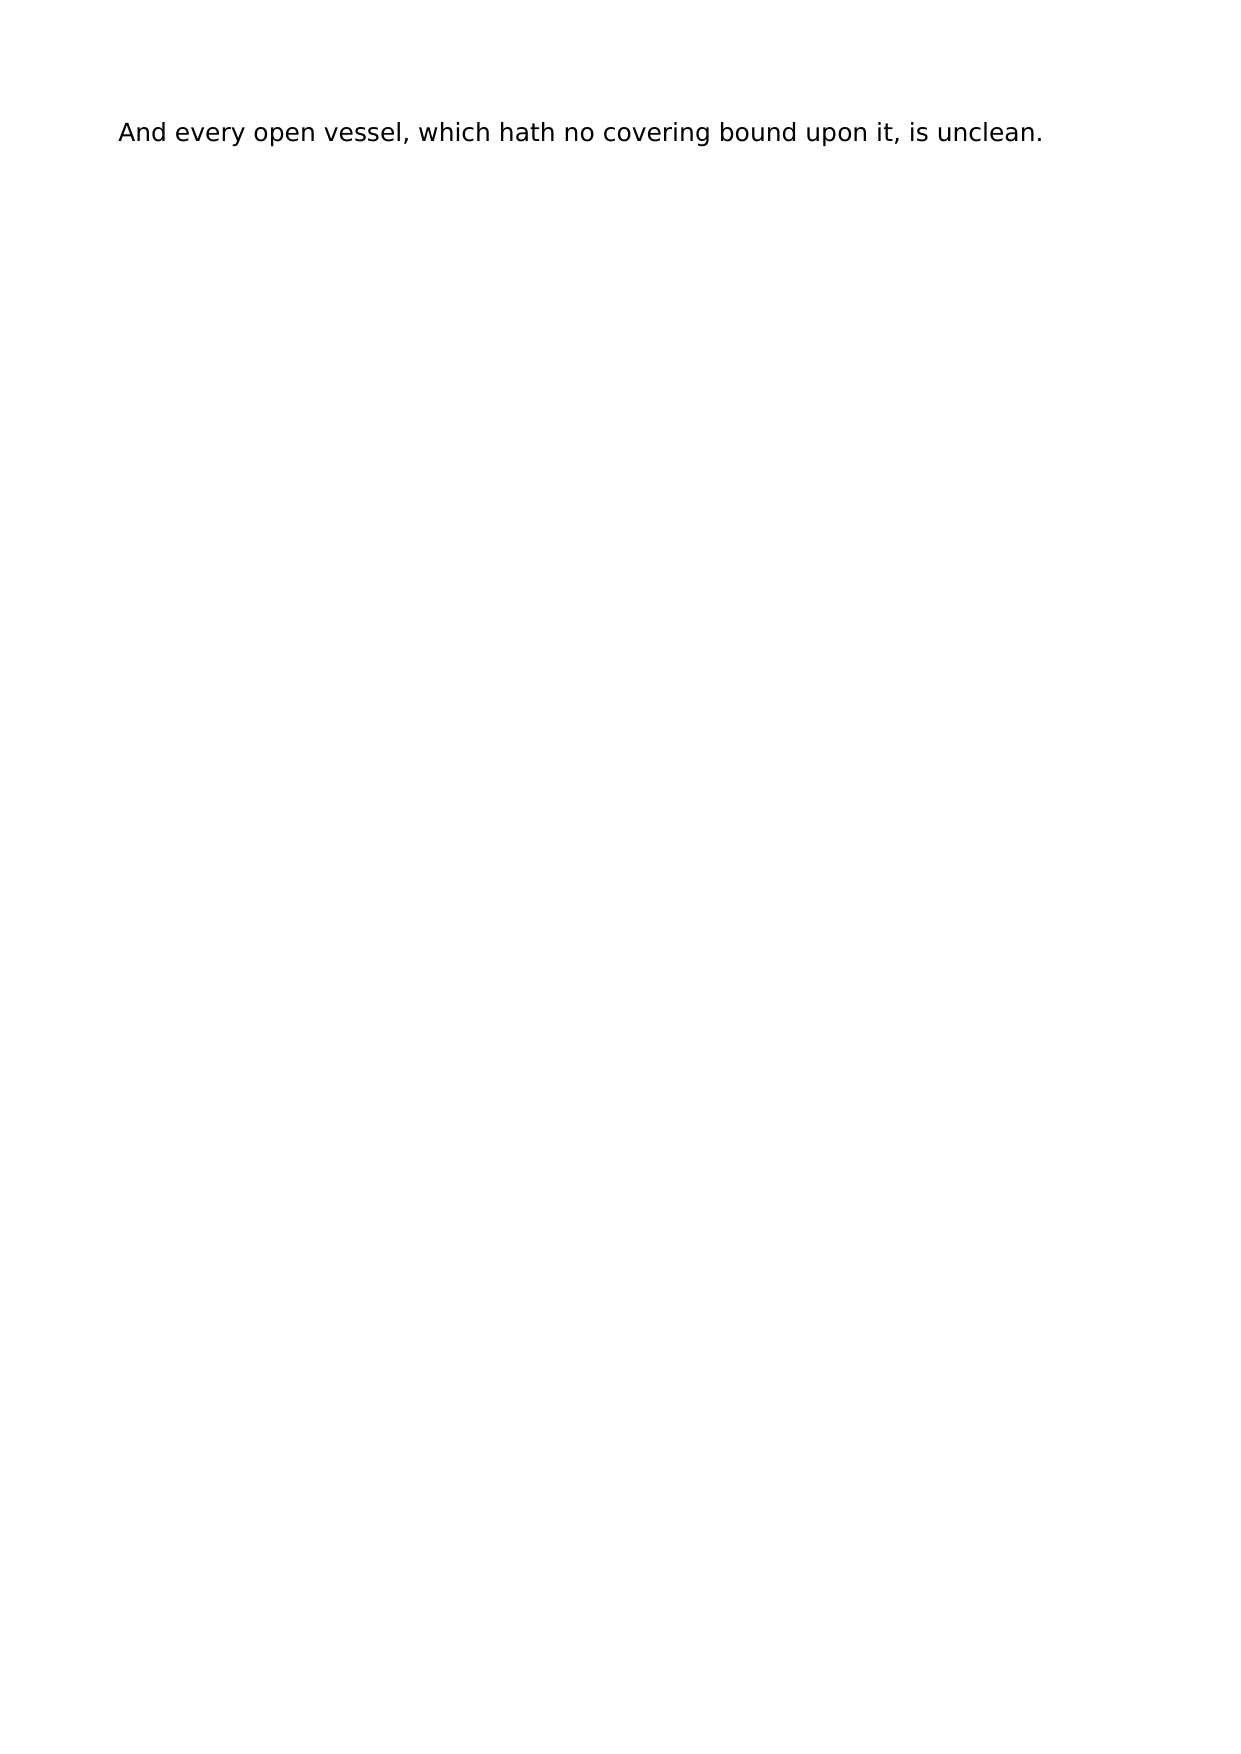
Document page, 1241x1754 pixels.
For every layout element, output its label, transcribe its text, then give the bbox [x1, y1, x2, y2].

text And every open vessel, which hath no covering bound upon it, is unclean. [118, 118, 1122, 147]
